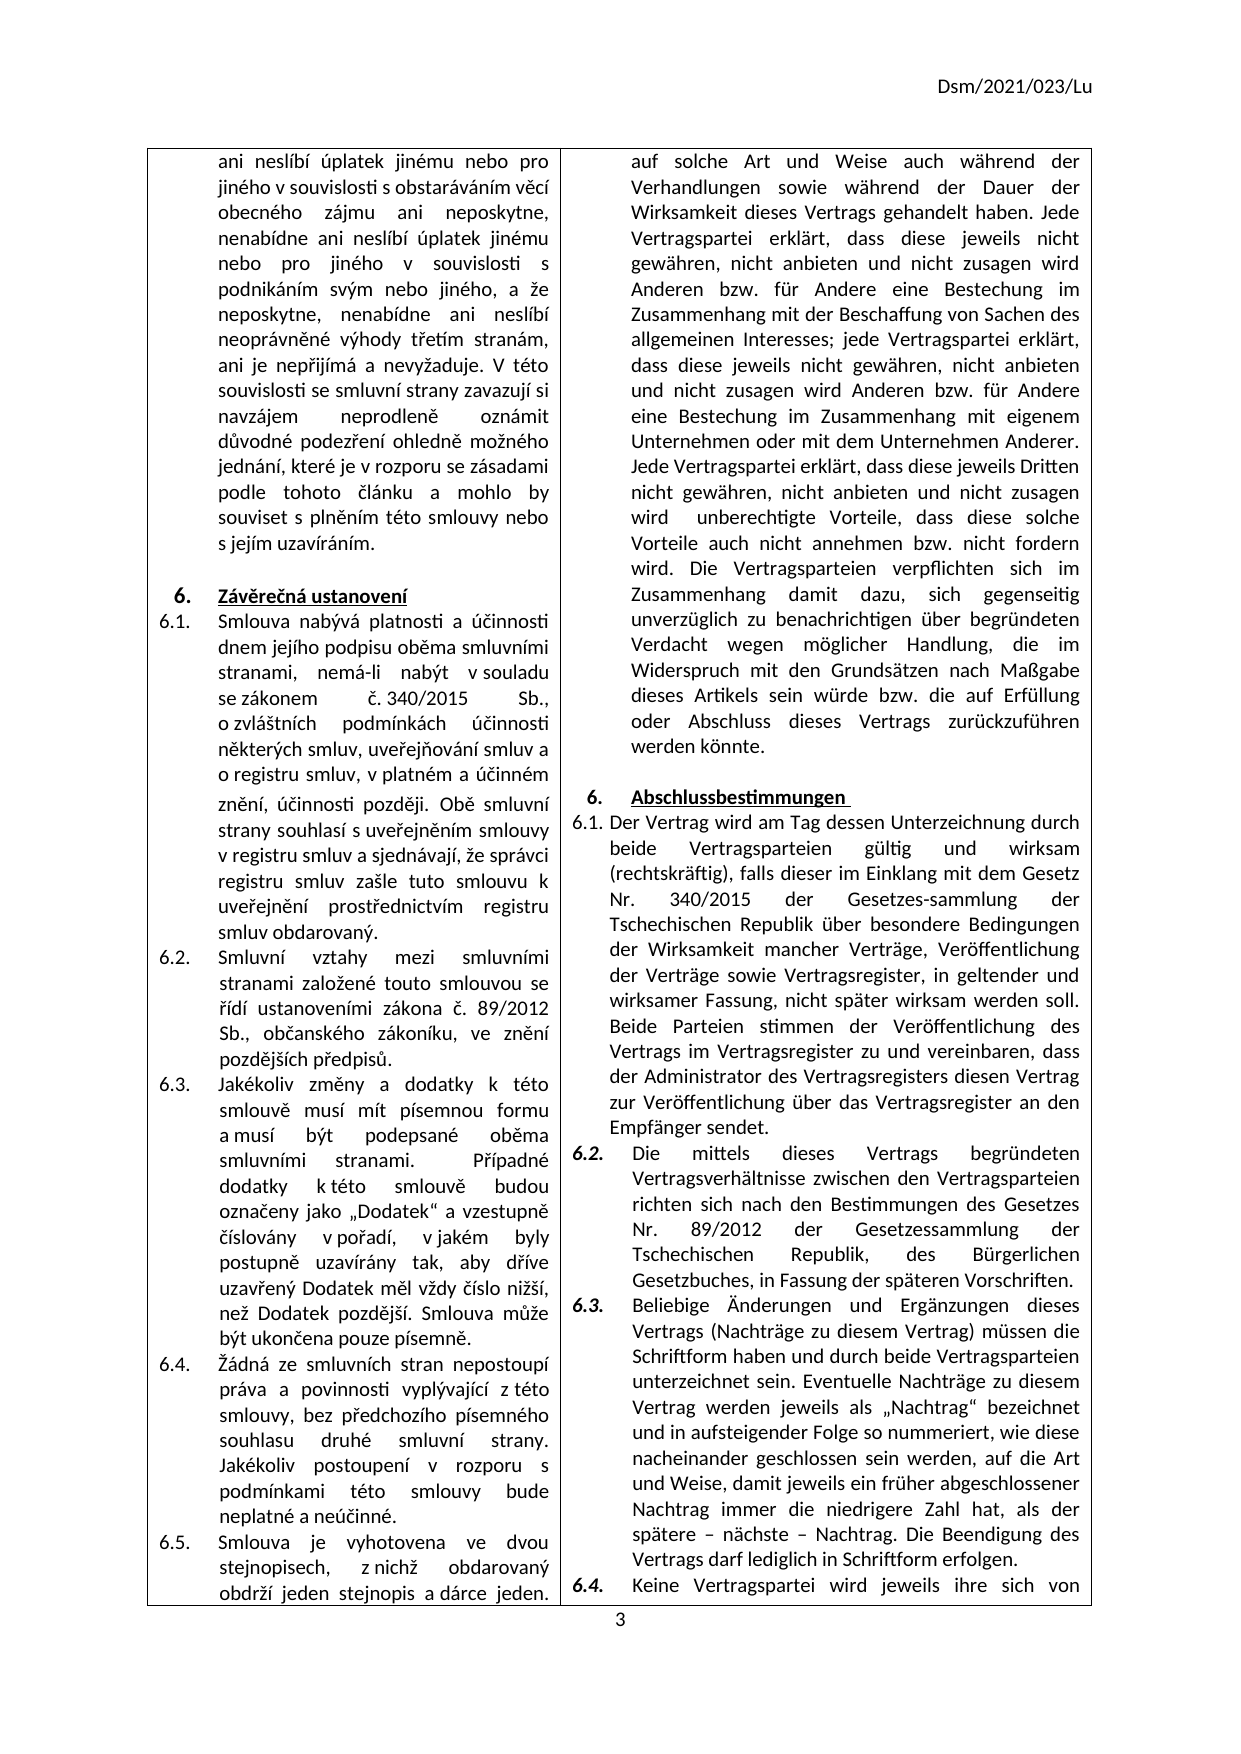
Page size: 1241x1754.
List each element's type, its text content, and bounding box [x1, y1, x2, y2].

table_header DAROVACÍ SMLOUVA Společnost: BILLA, spol. s r.o. IČO: 00685976 Se sídlem: Říčany u Prahy, Modletice 67, PSČ 251 01 Zastoupená: Jaroslawem Szczypkou a Ilse Holzer – jednateli společnosti (dále též „dárce“) a Název: Fakultní nemocnice u sv. Anny v Brně IČO: 00159816 DIČ: CZ00159816 Se sídlem: Pekařská 664/53, 656 91 Brno Zastoupena: Ing. Vlastimil Vajdák, ředitel (dále též „obdarovaný“) (společně též „smluvní strany“) se v souladu s ustanovením § 2055 a násl. zákona č. 89/2012 Sb., občanský zákoník, dohodly níže uvedeného dne, měsíce a roku uzavřít tuto darovací smlouvu (dále jen „Smlouva“) Postavení smluvních stran Obdarovaný je poskytovatelem zdravotních služeb. Zaměstnanci obdarovaného v současné době pracují s maximálním osobním nasazením při péči o narůstající počty pacientů s onemocněním COVID-19, přičemž při péči o nemocné jsou vystaveni mimo jiné zvýšenému riziku poškození vlastního zdraví. Dárce je provozovatelem maloobchodní sítě prodejen potravin a souvisejícího nepotravinářského sortimentu na území České republiky. Jeho zaměstnanci rovněž významně přispívají svým zvýšeným pracovním nasazením v současné krizové situaci k omezení výskytu pandemie koronaviru COVID -19 v aktivním procesu při zajišťování potravinové dostupnosti v České republice. Předmět smlouvy Předmětem této smlouvy je závazek dárce poskytnout obdarovanému hmotný dar v celkové hodnotě 74.345,26 (slovy sedmdesát čtyři tisíc tři sta čtyřicet pět korun českých a dvacet šest haléřů) bez DPH, viz Příloha smlouvy, která obsahuje rovněž bližší specifikaci Daru. Dárce a obdarovaný se dohodli, že Dar bude dárcem předán obdarovanému do 10 dní ode dne účinnosti smlouvy ve Fakultní nemocnici u sv. Anny v Brně, Pekařská 664/53, 656 91 Brno. Dar bude předán tomuto zaměstnanci obdarovaného: Mgr. Lenka Koutná. Obdarovaný tento Dar poskytovaný v souvislosti s pandemií onemocnění COVID-19 přijímá. Dar bude obdarovaným použit tak, že bude distribuován mezi zaměstnance obdarovaného. Dar bude poskytnut na zdravotnické účely ve smyslu ustanovení § 20 odst. 8 zák. č. 586/1992 Sb., o daních z příjmů, ve znění pozdějších předpisů. Prohlášení dárce Dárce prohlašuje, že souhlasí se zveřejněním všech náležitostí smluvního vztahu založeného touto smlouvou. Prorogace Smluvní strany se ve smyslu ustanovení § 89a zákona č. 99/1963 Sb., občanský soudní řád dohodly, že místně příslušným soudem k projednání a rozhodnutí sporů a jiných právních věcí vyplývajících z této smlouvy založeného právního vztahu, jakož i ze vztahů s tímto vztahem souvisejících, je v případě, že k projednání věci je věcně příslušný krajský soud, Městský soud v Praze, a v případě, že k projednání věci je věcně příslušný okresní soud, Obvodní soud pro Prahu 5. Protikorupční doložka Smluvní strany se dohodly, že při plnění této smlouvy budou vždy postupovat čestně a transparentně a potvrzují, že takto jednaly i v průběhu vyjednávání a po dobu účinnosti této smlouvy. Každá ze smluvních stran prohlašuje, že neposkytne, nenabídne ani neslíbí úplatek jinému nebo pro jiného v souvislosti s obstaráváním věcí obecného zájmu ani neposkytne, nenabídne ani neslíbí úplatek jinému nebo pro jiného v souvislosti s podnikáním svým nebo jiného, a že neposkytne, nenabídne ani neslíbí neoprávněné výhody třetím stranám, ani je nepřijímá a nevyžaduje. V této souvislosti se smluvní strany zavazují si navzájem neprodleně oznámit důvodné podezření ohledně možného jednání, které je v rozporu se zásadami podle tohoto článku a mohlo by souviset s plněním této smlouvy nebo s jejím uzavíráním. Závěrečná ustanovení Smlouva nabývá platnosti a účinnosti dnem jejího podpisu oběma smluvními stranami, nemá-li nabýt v souladu se zákonem č. 340/2015 Sb., o zvláštních podmínkách účinnosti některých smluv, uveřejňování smluv a o registru smluv, v platném a účinném znění, účinnosti později. Obě smluvní strany souhlasí s uveřejněním smlouvy v registru smluv a sjednávají, že správci registru smluv zašle tuto smlouvu k uveřejnění prostřednictvím registru smluv obdarovaný. Smluvní vztahy mezi smluvními stranami založené touto smlouvou se řídí ustanoveními zákona č. 89/2012 Sb., občanského zákoníku, ve znění pozdějších předpisů. Jakékoliv změny a dodatky k této smlouvě musí mít písemnou formu a musí být podepsané oběma smluvními stranami. Případné dodatky k této smlouvě budou označeny jako „Dodatek“ a vzestupně číslovány v pořadí, v jakém byly postupně uzavírány tak, aby dříve uzavřený Dodatek měl vždy číslo nižší, než Dodatek pozdější. Smlouva může být ukončena pouze písemně. Žádná ze smluvních stran nepostoupí práva a povinnosti vyplývající z této smlouvy, bez předchozího písemného souhlasu druhé smluvní strany. Jakékoliv postoupení v rozporu s podmínkami této smlouvy bude neplatné a neúčinné. Smlouva je vyhotovena ve dvou stejnopisech, z nichž obdarovaný obdrží jeden stejnopis a dárce jeden. Tato smlouva je vyhotovena v českém a německém znění. V případě rozporu mezi jazykovými verzemi má přednost znění české. Smluvní strany na závěr této smlouvy výslovně prohlašují, že jim nejsou známy žádné okolnosti bránící v uzavření této smlouvy. Smluvní strany prohlašují, že si tuto smlouvu před jejím podpisem přečetly, a shledaly, že její obsah přesně odpovídá jejich pravé a svobodné vůli a zakládá právní následky, jejichž dosažení svým jednáním sledovaly, a proto ji níže, prosty omylu, lsti a tísně, jako správnou podepisují. V Praze dne …………………… 2021 ……………………………………………… Jaroslaw Szczypka, Ilse Holzer CEO CFO BILLA spol. s r.o. REWE GROUP Česká republika dárce V Brně dne 19. 04. 2021 ……………………………………… Ing. Vlastimil Vajdák Fakultní nemocnice u sv. Anny v Brně Příloha [148, 149, 560, 1605]
table_header auf solche Art und Weise auch während der Verhandlungen sowie während der Dauer der Wirksamkeit dieses Vertrags gehandelt haben. Jede Vertragspartei erklärt, dass diese jeweils nicht gewähren, nicht anbieten und nicht zusagen wird Anderen bzw. für Andere eine Bestechung im Zusammenhang mit der Beschaffung von Sachen des allgemeinen Interesses; jede Vertragspartei erklärt, dass diese jeweils nicht gewähren, nicht anbieten und nicht zusagen wird Anderen bzw. für Andere eine Bestechung im Zusammenhang mit eigenem Unternehmen oder mit dem Unternehmen Anderer. Jede Vertragspartei erklärt, dass diese jeweils Dritten nicht gewähren, nicht anbieten und nicht zusagen wird unberechtigte Vorteile, dass diese solche Vorteile auch nicht annehmen bzw. nicht fordern wird. Die Vertragsparteien verpflichten sich im Zusammenhang damit dazu, sich gegenseitig unverzüglich zu benachrichtigen über begründeten Verdacht wegen möglicher Handlung, die im Widerspruch mit den Grundsätzen nach Maßgabe dieses Artikels sein würde bzw. die auf Erfüllung oder Abschluss dieses Vertrags zurückzuführen werden könnte. Abschlussbestimmungen Der Vertrag wird am Tag dessen Unterzeichnung durch beide Vertragsparteien gültig und wirksam (rechtskräftig), falls dieser im Einklang mit dem Gesetz Nr. 340/2015 der Gesetzes-sammlung der Tschechischen Republik über besondere Bedingungen der Wirksamkeit mancher Verträge, Veröffentlichung der Verträge sowie Vertragsregister, in geltender und wirksamer Fassung, nicht später wirksam werden soll. Beide Parteien stimmen der Veröffentlichung des Vertrags im Vertragsregister zu und vereinbaren, dass der Administrator des Vertragsregisters diesen Vertrag zur Veröffentlichung über das Vertragsregister an den Empfänger sendet. Die mittels dieses Vertrags begründeten Vertragsverhältnisse zwischen den Vertragsparteien richten sich nach den Bestimmungen des Gesetzes Nr. 89/2012 der Gesetzessammlung der Tschechischen Republik, des Bürgerlichen Gesetzbuches, in Fassung der späteren Vorschriften. Beliebige Änderungen und Ergänzungen dieses Vertrags (Nachträge zu diesem Vertrag) müssen die Schriftform haben und durch beide Vertragsparteien unterzeichnet sein. Eventuelle Nachträge zu diesem Vertrag werden jeweils als „Nachtrag“ bezeichnet und in aufsteigender Folge so nummeriert, wie diese nacheinander geschlossen sein werden, auf die Art und Weise, damit jeweils ein früher abgeschlossener Nachtrag immer die niedrigere Zahl hat, als der spätere – nächste – Nachtrag. Die Beendigung des Vertrags darf lediglich in Schriftform erfolgen. Keine Vertragspartei wird jeweils ihre sich von [561, 149, 1091, 1605]
